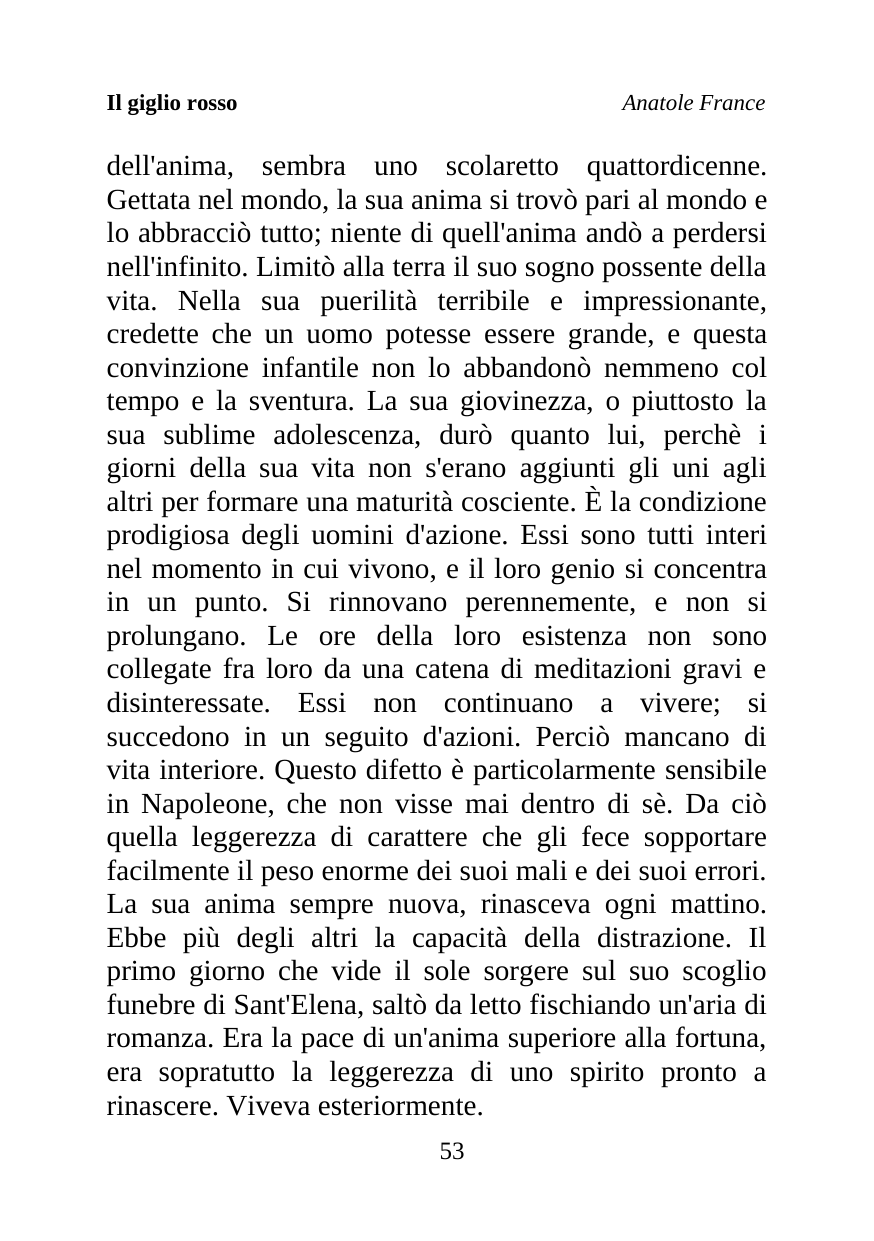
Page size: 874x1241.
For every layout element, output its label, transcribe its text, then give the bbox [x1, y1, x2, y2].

text dell'anima, sembra uno scolaretto quattordicenne. Gettata nel mondo, la sua anima si trovò pari al mondo e lo abbracciò tutto; niente di quell'anima andò a perdersi nell'infinito. Limitò alla terra il suo sogno possente della vita. Nella sua puerilità terribile e impressionante, credette che un uomo potesse essere grande, e questa convinzione infantile non lo abbandonò nemmeno col tempo e la sventura. La sua giovinezza, o piuttosto la sua sublime adolescenza, durò quanto lui, perchè i giorni della sua vita non s'erano aggiunti gli uni agli altri per formare una maturità cosciente. È la condizione prodigiosa degli uomini d'azione. Essi sono tutti interi nel momento in cui vivono, e il loro genio si concentra in un punto. Si rinnovano perennemente, e non si prolungano. Le ore della loro esistenza non sono collegate fra loro da una catena di meditazioni gravi e disinteressate. Essi non continuano a vivere; si succedono in un seguito d'azioni. Perciò mancano di vita interiore. Questo difetto è particolarmente sensibile in Napoleone, che non visse mai dentro di sè. Da ciò quella leggerezza di carattere che gli fece sopportare facilmente il peso enorme dei suoi mali e dei suoi errori. La sua anima sempre nuova, rinasceva ogni mattino. Ebbe più degli altri la capacità della distrazione. Il primo giorno che vide il sole sorgere sul suo scoglio funebre di Sant'Elena, saltò da letto fischiando un'aria di romanza. Era la pace di un'anima superiore alla fortuna, era sopratutto la leggerezza di uno spirito pronto a rinascere. Viveva esteriormente. [106, 148, 768, 1121]
